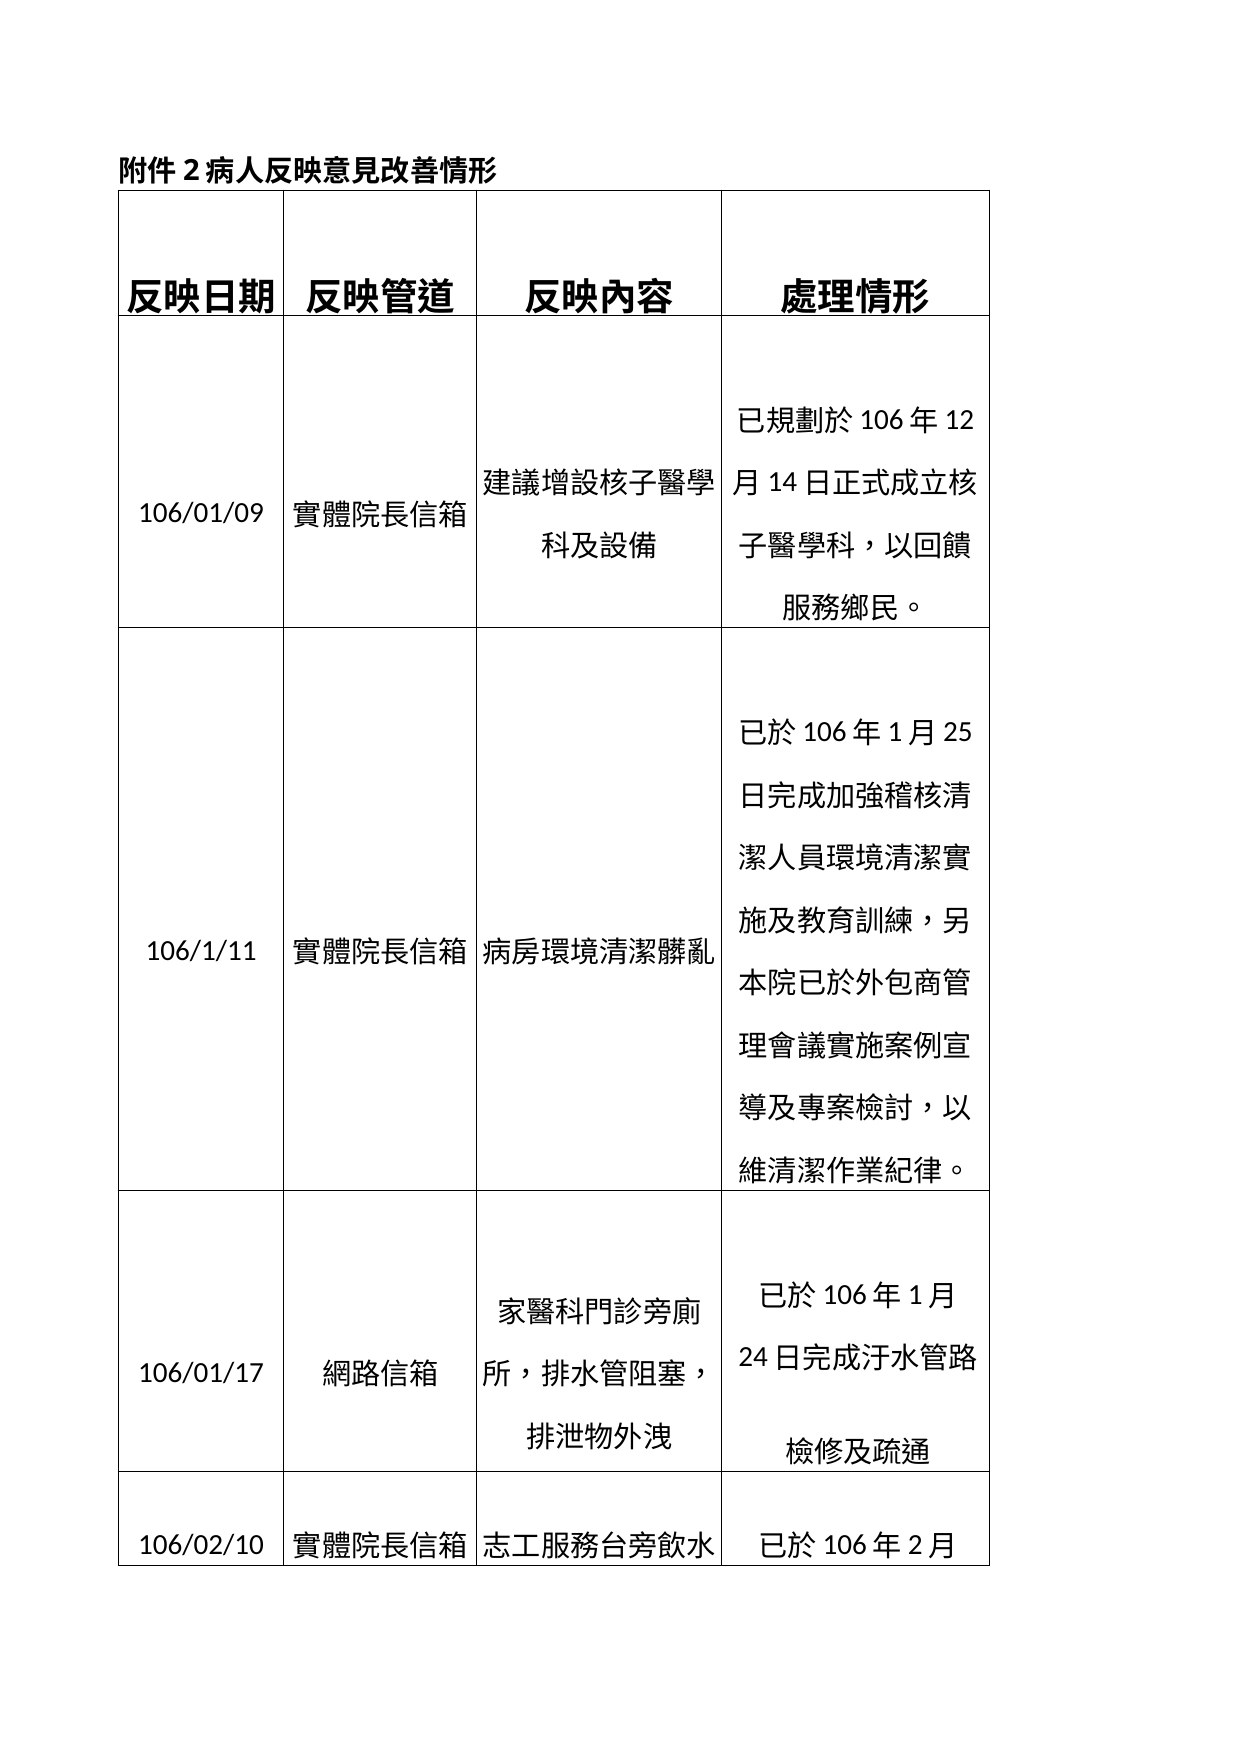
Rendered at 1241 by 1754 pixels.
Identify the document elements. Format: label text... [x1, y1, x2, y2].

table_header 反映日期 [119, 191, 283, 314]
table_header 反映管道 [284, 191, 476, 314]
table_cell 已於106年1月25日完成加強稽核清潔人員環境清潔實施及教育訓練，另本院已於外包商管理會議實施案例宣導及專案檢討，以維清潔作業紀律。 [722, 628, 989, 1189]
table_cell 106/01/17 [119, 1191, 283, 1471]
table_cell 實體院長信箱 [284, 1472, 476, 1564]
table_cell 106/01/09 [119, 316, 283, 627]
table_cell 已於106年1月 24日完成汙水管路 檢修及疏通 [722, 1191, 989, 1471]
table_cell 已於106年2月 [722, 1472, 989, 1564]
table_header 處理情形 [722, 191, 989, 314]
text 附件2病人反映意見改善情形 [118, 127, 1122, 189]
table_cell 實體院長信箱 [284, 628, 476, 1189]
table_cell 家醫科門診旁廁所，排水管阻塞，排泄物外洩 [477, 1191, 721, 1471]
table_cell 106/02/10 [119, 1472, 283, 1564]
table_cell 實體院長信箱 [284, 316, 476, 627]
table_cell 已規劃於106年12月14日正式成立核子醫學科，以回饋服務鄉民。 [722, 316, 989, 627]
table_cell 網路信箱 [284, 1191, 476, 1471]
table_cell 病房環境清潔髒亂 [477, 628, 721, 1189]
table_header 反映內容 [477, 191, 721, 314]
table_cell 建議增設核子醫學科及設備 [477, 316, 721, 627]
table_cell 106/1/11 [119, 628, 283, 1189]
table_cell 志工服務台旁飲水 [477, 1472, 721, 1564]
